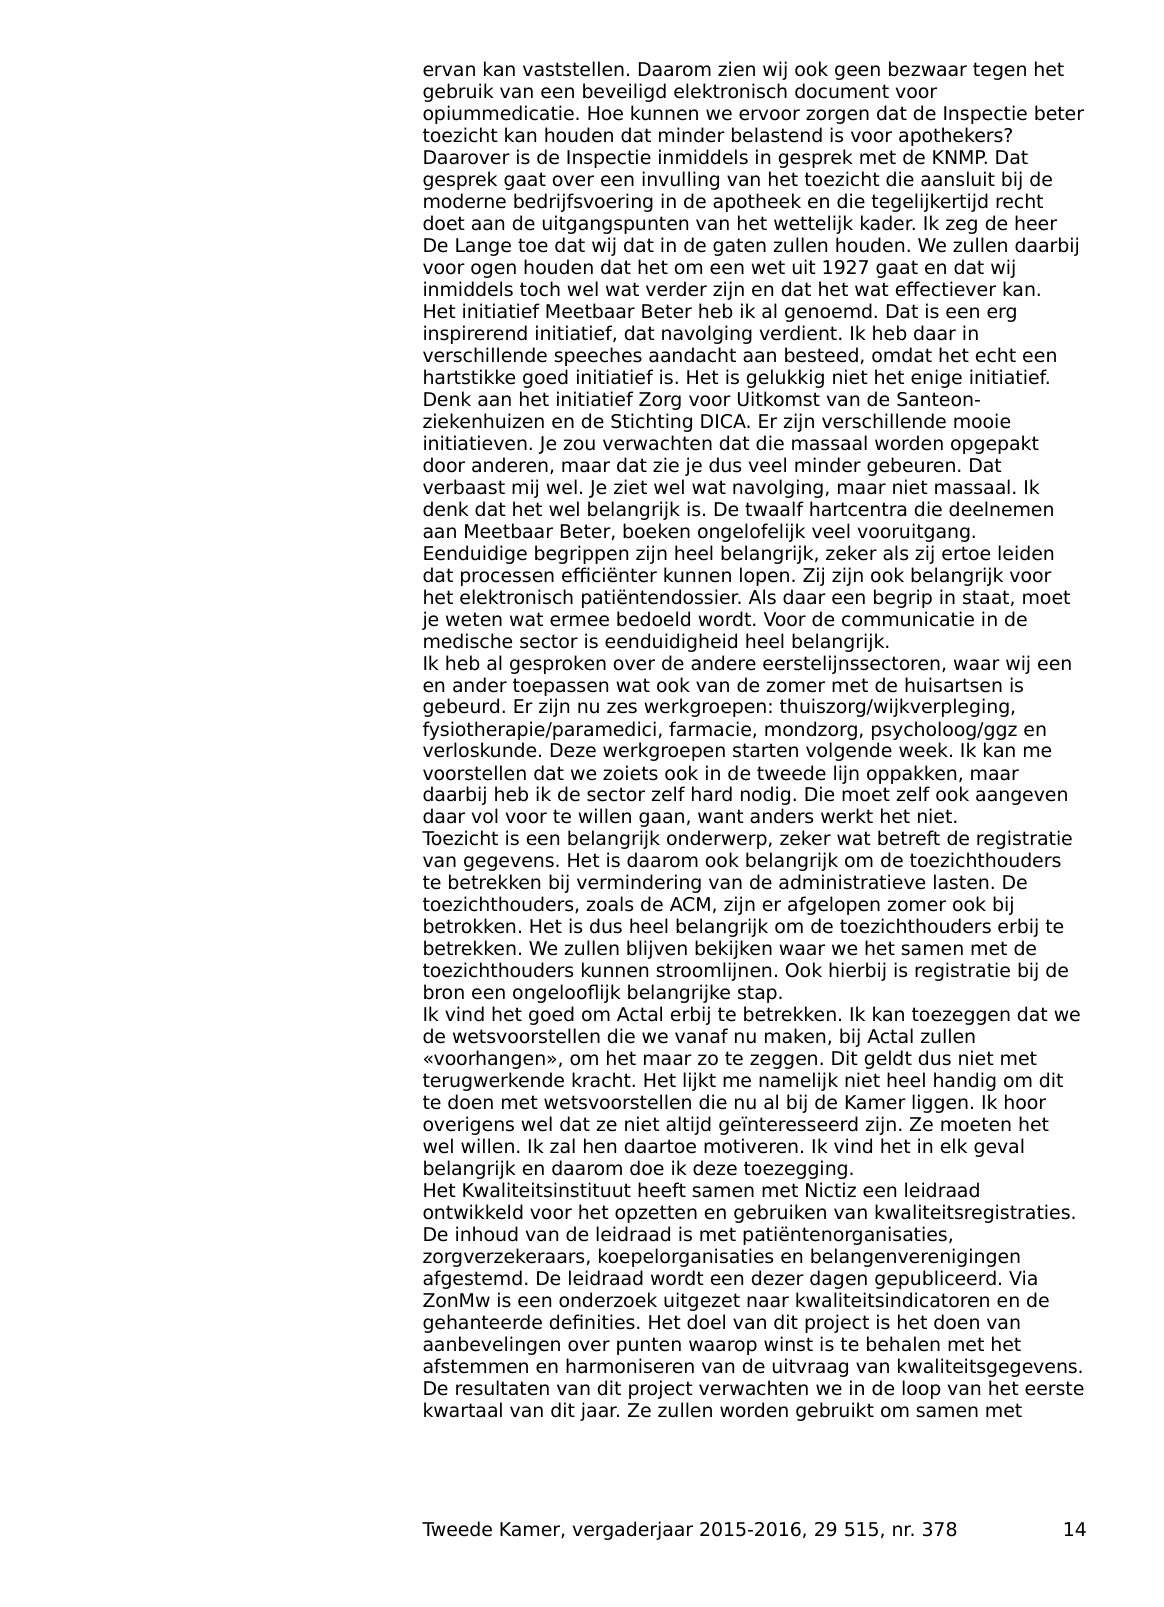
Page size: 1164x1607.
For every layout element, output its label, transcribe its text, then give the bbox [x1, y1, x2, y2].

text ervan kan vaststellen. Daarom zien wij ook geen bezwaar tegen het gebruik van een beveiligd elektronisch document voor opiummedicatie. Hoe kunnen we ervoor zorgen dat de Inspectie beter toezicht kan houden dat minder belastend is voor apothekers? Daarover is de Inspectie inmiddels in gesprek met de KNMP. Dat gesprek gaat over een invulling van het toezicht die aansluit bij de moderne bedrijfsvoering in de apotheek en die tegelijkertijd recht doet aan de uitgangspunten van het wettelijk kader. Ik zeg de heer De Lange toe dat wij dat in de gaten zullen houden. We zullen daarbij voor ogen houden dat het om een wet uit 1927 gaat en dat wij inmiddels toch wel wat verder zijn en dat het wat effectiever kan. [422, 59, 1087, 301]
text Toezicht is een belangrijk onderwerp, zeker wat betreft de registratie van gegevens. Het is daarom ook belangrijk om de toezichthouders te betrekken bij vermindering van de administratieve lasten. De toezichthouders, zoals de ACM, zijn er afgelopen zomer ook bij betrokken. Het is dus heel belangrijk om de toezichthouders erbij te betrekken. We zullen blijven bekijken waar we het samen met de toezichthouders kunnen stroomlijnen. Ook hierbij is registratie bij de bron een ongelooflijk belangrijke stap. [422, 828, 1087, 1004]
text Het Kwaliteitsinstituut heeft samen met Nictiz een leidraad ontwikkeld voor het opzetten en gebruiken van kwaliteitsregistraties. De inhoud van de leidraad is met patiëntenorganisaties, zorgverzekeraars, koepelorganisaties en belangenverenigingen afgestemd. De leidraad wordt een dezer dagen gepubliceerd. Via ZonMw is een onderzoek uitgezet naar kwaliteitsindicatoren en de gehanteerde definities. Het doel van dit project is het doen van aanbevelingen over punten waarop winst is te behalen met het afstemmen en harmoniseren van de uitvraag van kwaliteitsgegevens. De resultaten van dit project verwachten we in de loop van het eerste kwartaal van dit jaar. Ze zullen worden gebruikt om samen met [422, 1180, 1087, 1422]
text Ik vind het goed om Actal erbij te betrekken. Ik kan toezeggen dat we de wetsvoorstellen die we vanaf nu maken, bij Actal zullen «voorhangen», om het maar zo te zeggen. Dit geldt dus niet met terugwerkende kracht. Het lijkt me namelijk niet heel handig om dit te doen met wetsvoorstellen die nu al bij de Kamer liggen. Ik hoor overigens wel dat ze niet altijd geïnteresseerd zijn. Ze moeten het wel willen. Ik zal hen daartoe motiveren. Ik vind het in elk geval belangrijk en daarom doe ik deze toezegging. [422, 1004, 1087, 1180]
text Het initiatief Meetbaar Beter heb ik al genoemd. Dat is een erg inspirerend initiatief, dat navolging verdient. Ik heb daar in verschillende speeches aandacht aan besteed, omdat het echt een hartstikke goed initiatief is. Het is gelukkig niet het enige initiatief. Denk aan het initiatief Zorg voor Uitkomst van de Santeon-ziekenhuizen en de Stichting DICA. Er zijn verschillende mooie initiatieven. Je zou verwachten dat die massaal worden opgepakt door anderen, maar dat zie je dus veel minder gebeuren. Dat verbaast mij wel. Je ziet wel wat navolging, maar niet massaal. Ik denk dat het wel belangrijk is. De twaalf hartcentra die deelnemen aan Meetbaar Beter, boeken ongelofelijk veel vooruitgang. Eenduidige begrippen zijn heel belangrijk, zeker als zij ertoe leiden dat processen efficiënter kunnen lopen. Zij zijn ook belangrijk voor het elektronisch patiëntendossier. Als daar een begrip in staat, moet je weten wat ermee bedoeld wordt. Voor de communicatie in de medische sector is eenduidigheid heel belangrijk. [422, 301, 1087, 652]
text Ik heb al gesproken over de andere eerstelijnssectoren, waar wij een en ander toepassen wat ook van de zomer met de huisartsen is gebeurd. Er zijn nu zes werkgroepen: thuiszorg/wijkverpleging, fysiotherapie/paramedici, farmacie, mondzorg, psycholoog/ggz en verloskunde. Deze werkgroepen starten volgende week. Ik kan me voorstellen dat we zoiets ook in de tweede lijn oppakken, maar daarbij heb ik de sector zelf hard nodig. Die moet zelf ook aangeven daar vol voor te willen gaan, want anders werkt het niet. [422, 652, 1087, 828]
